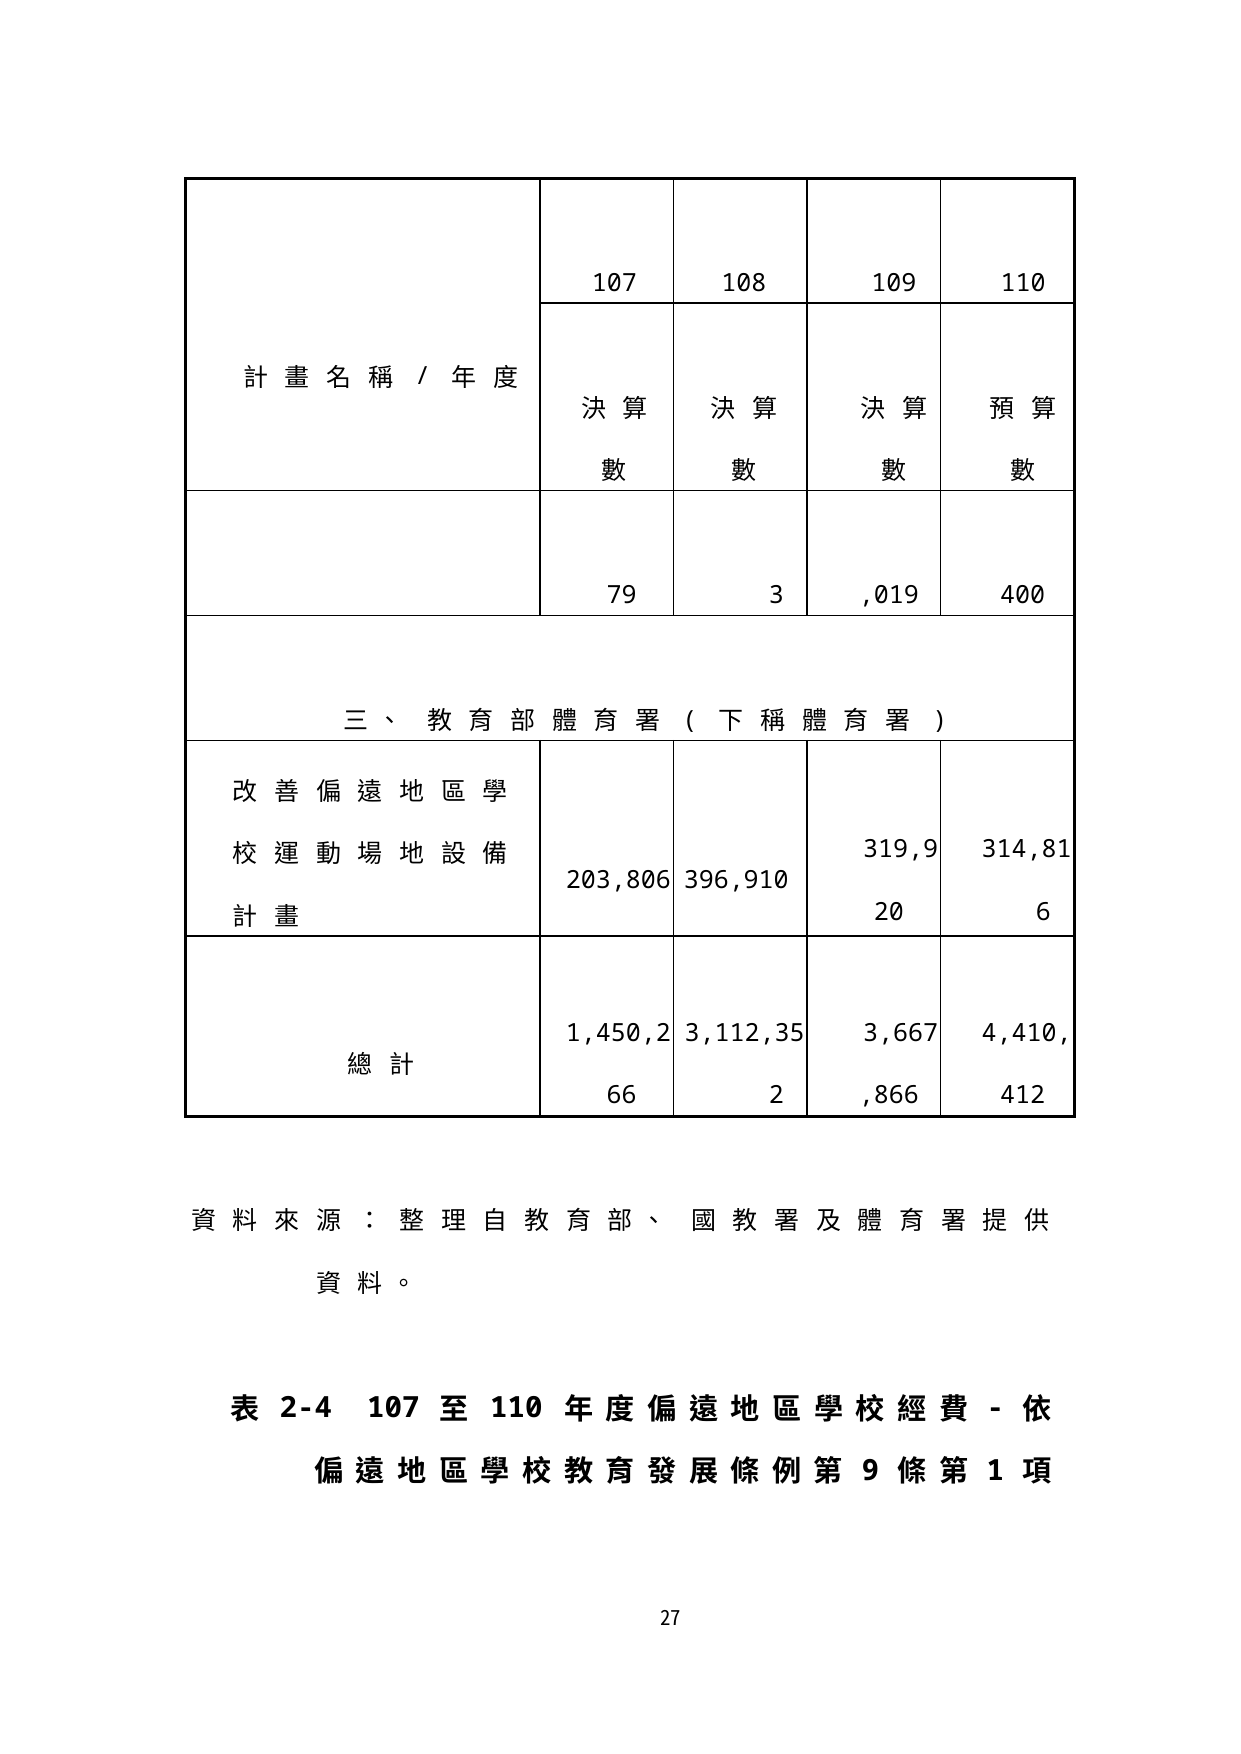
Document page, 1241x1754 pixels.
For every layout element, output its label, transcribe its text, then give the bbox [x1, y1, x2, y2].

table_cell 319,920 [808, 741, 940, 935]
table_cell 3,112,352 [674, 937, 806, 1115]
table_cell 決算數 [541, 304, 673, 490]
table_header 110 [941, 180, 1073, 302]
table_cell 79 [541, 491, 673, 615]
table_cell [187, 491, 539, 615]
table_header 107 [541, 180, 673, 302]
table_header 計畫名稱/年度 [187, 180, 539, 490]
table_header 109 [808, 180, 940, 302]
table_cell 預算數 [941, 304, 1073, 490]
table_cell 4,410,412 [941, 937, 1073, 1115]
table_cell 3 [674, 491, 806, 615]
table_cell 1,450,266 [541, 937, 673, 1115]
table_cell 總計 [187, 937, 539, 1115]
text 表2-4 107至110年度偏遠地區學校經費-依偏遠地區學校教育發展條例第9條第1項 [168, 1365, 1058, 1490]
table_cell 改善偏遠地區學校運動場地設備計畫 [187, 741, 539, 935]
table_cell 決算數 [808, 304, 940, 490]
table_cell 三、教育部體育署(下稱體育署) [187, 616, 1073, 740]
table_cell 396,910 [674, 741, 806, 935]
table_cell 203,806 [541, 741, 673, 935]
table_cell 決算數 [674, 304, 806, 490]
table_cell 400 [941, 491, 1073, 615]
table_header 108 [674, 180, 806, 302]
text 資料來源：整理自教育部、國教署及體育署提供資料。 [183, 1177, 1058, 1302]
table_cell 3,667,866 [808, 937, 940, 1115]
table_cell 314,816 [941, 741, 1073, 935]
table_cell ,019 [808, 491, 940, 615]
